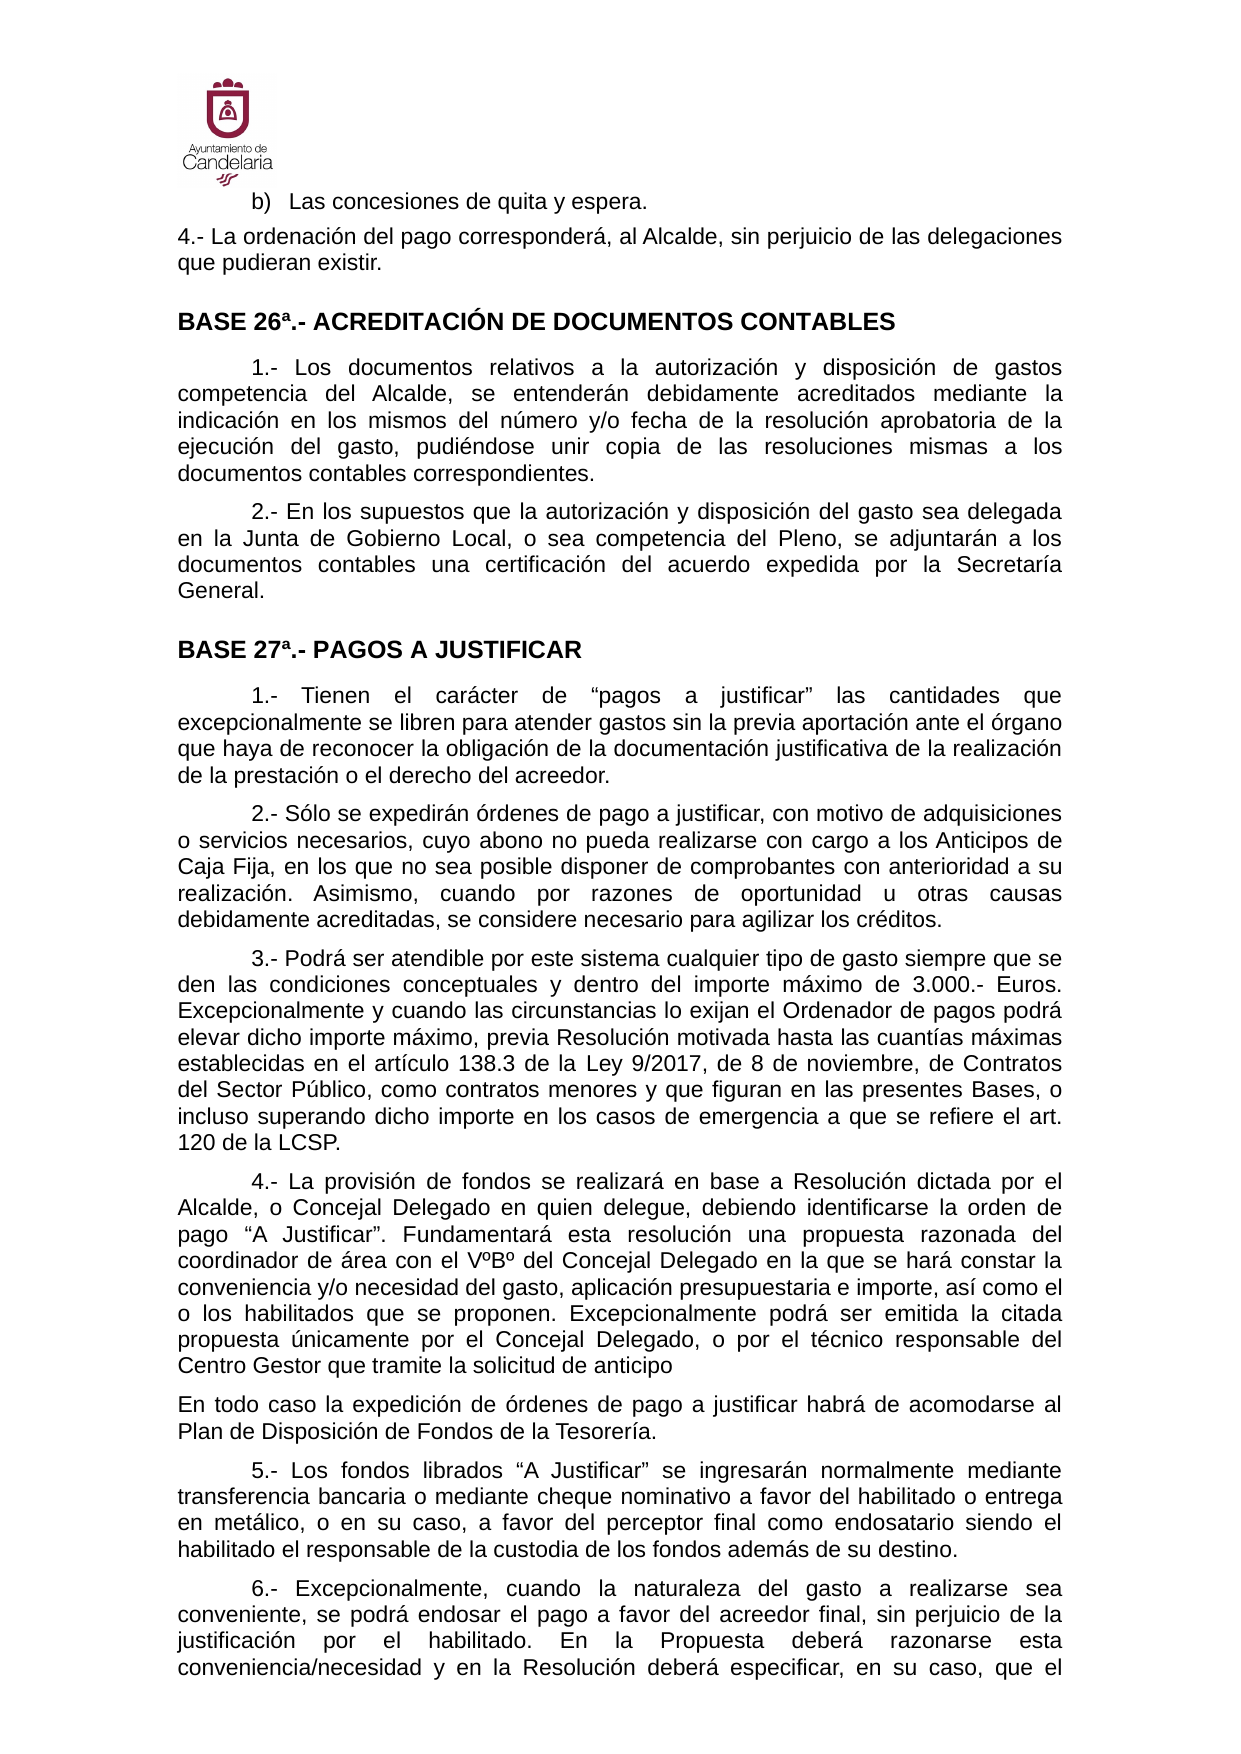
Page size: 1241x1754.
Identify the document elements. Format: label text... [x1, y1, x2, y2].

text 1.- Tienen el carácter de “pagos a justificar” las cantidades que excepcionalmente se libren para atender gastos sin la previa aportación ante el órgano que haya de reconocer la obligación de la documentación justificativa de la realización de la prestación o el derecho del acreedor. [177, 682, 1063, 788]
list Las concesiones de quita y espera. [251, 188, 1063, 214]
subtitle BASE 26ª.- ACREDITACIÓN DE DOCUMENTOS CONTABLES [177, 307, 1063, 335]
text 2.- Sólo se expedirán órdenes de pago a justificar, con motivo de adquisiciones o servicios necesarios, cuyo abono no pueda realizarse con cargo a los Anticipos de Caja Fija, en los que no sea posible disponer de comprobantes con anterioridad a su realización. Asimismo, cuando por razones de oportunidad u otras causas debidamente acreditadas, se considere necesario para agilizar los créditos. [177, 800, 1063, 932]
text 4.- La ordenación del pago corresponderá, al Alcalde, sin perjuicio de las delegaciones que pudieran existir. [177, 223, 1063, 275]
text 5.- Los fondos librados “A Justificar” se ingresarán normalmente mediante transferencia bancaria o mediante cheque nominativo a favor del habilitado o entrega en metálico, o en su caso, a favor del perceptor final como endosatario siendo el habilitado el responsable de la custodia de los fondos además de su destino. [177, 1457, 1063, 1562]
text 1.- Los documentos relativos a la autorización y disposición de gastos competencia del Alcalde, se entenderán debidamente acreditados mediante la indicación en los mismos del número y/o fecha de la resolución aprobatoria de la ejecución del gasto, pudiéndose unir copia de las resoluciones mismas a los documentos contables correspondientes. [177, 354, 1063, 486]
text 3.- Podrá ser atendible por este sistema cualquier tipo de gasto siempre que se den las condiciones conceptuales y dentro del importe máximo de 3.000.- Euros. Excepcionalmente y cuando las circunstancias lo exijan el Ordenador de pagos podrá elevar dicho importe máximo, previa Resolución motivada hasta las cuantías máximas establecidas en el artículo 138.3 de la Ley 9/2017, de 8 de noviembre, de Contratos del Sector Público, como contratos menores y que figuran en las presentes Bases, o incluso superando dicho importe en los casos de emergencia a que se refiere el art. 120 de la LCSP. [177, 945, 1063, 1156]
text En todo caso la expedición de órdenes de pago a justificar habrá de acomodarse al Plan de Disposición de Fondos de la Tesorería. [177, 1391, 1063, 1444]
subtitle BASE 27ª.- PAGOS A JUSTIFICAR [177, 635, 1063, 664]
text 4.- La provisión de fondos se realizará en base a Resolución dictada por el Alcalde, o Concejal Delegado en quien delegue, debiendo identificarse la orden de pago “A Justificar”. Fundamentará esta resolución una propuesta razonada del coordinador de área con el VºBº del Concejal Delegado en la que se hará constar la conveniencia y/o necesidad del gasto, aplicación presupuestaria e importe, así como el o los habilitados que se proponen. Excepcionalmente podrá ser emitida la citada propuesta únicamente por el Concejal Delegado, o por el técnico responsable del Centro Gestor que tramite la solicitud de anticipo [177, 1168, 1063, 1379]
text 6.- Excepcionalmente, cuando la naturaleza del gasto a realizarse sea conveniente, se podrá endosar el pago a favor del acreedor final, sin perjuicio de la justificación por el habilitado. En la Propuesta deberá razonarse esta conveniencia/necesidad y en la Resolución deberá especificar, en su caso, que el [177, 1574, 1063, 1680]
text 2.- En los supuestos que la autorización y disposición del gasto sea delegada en la Junta de Gobierno Local, o sea competencia del Pleno, se adjuntarán a los documentos contables una certificación del acuerdo expedida por la Secretaría General. [177, 498, 1063, 604]
